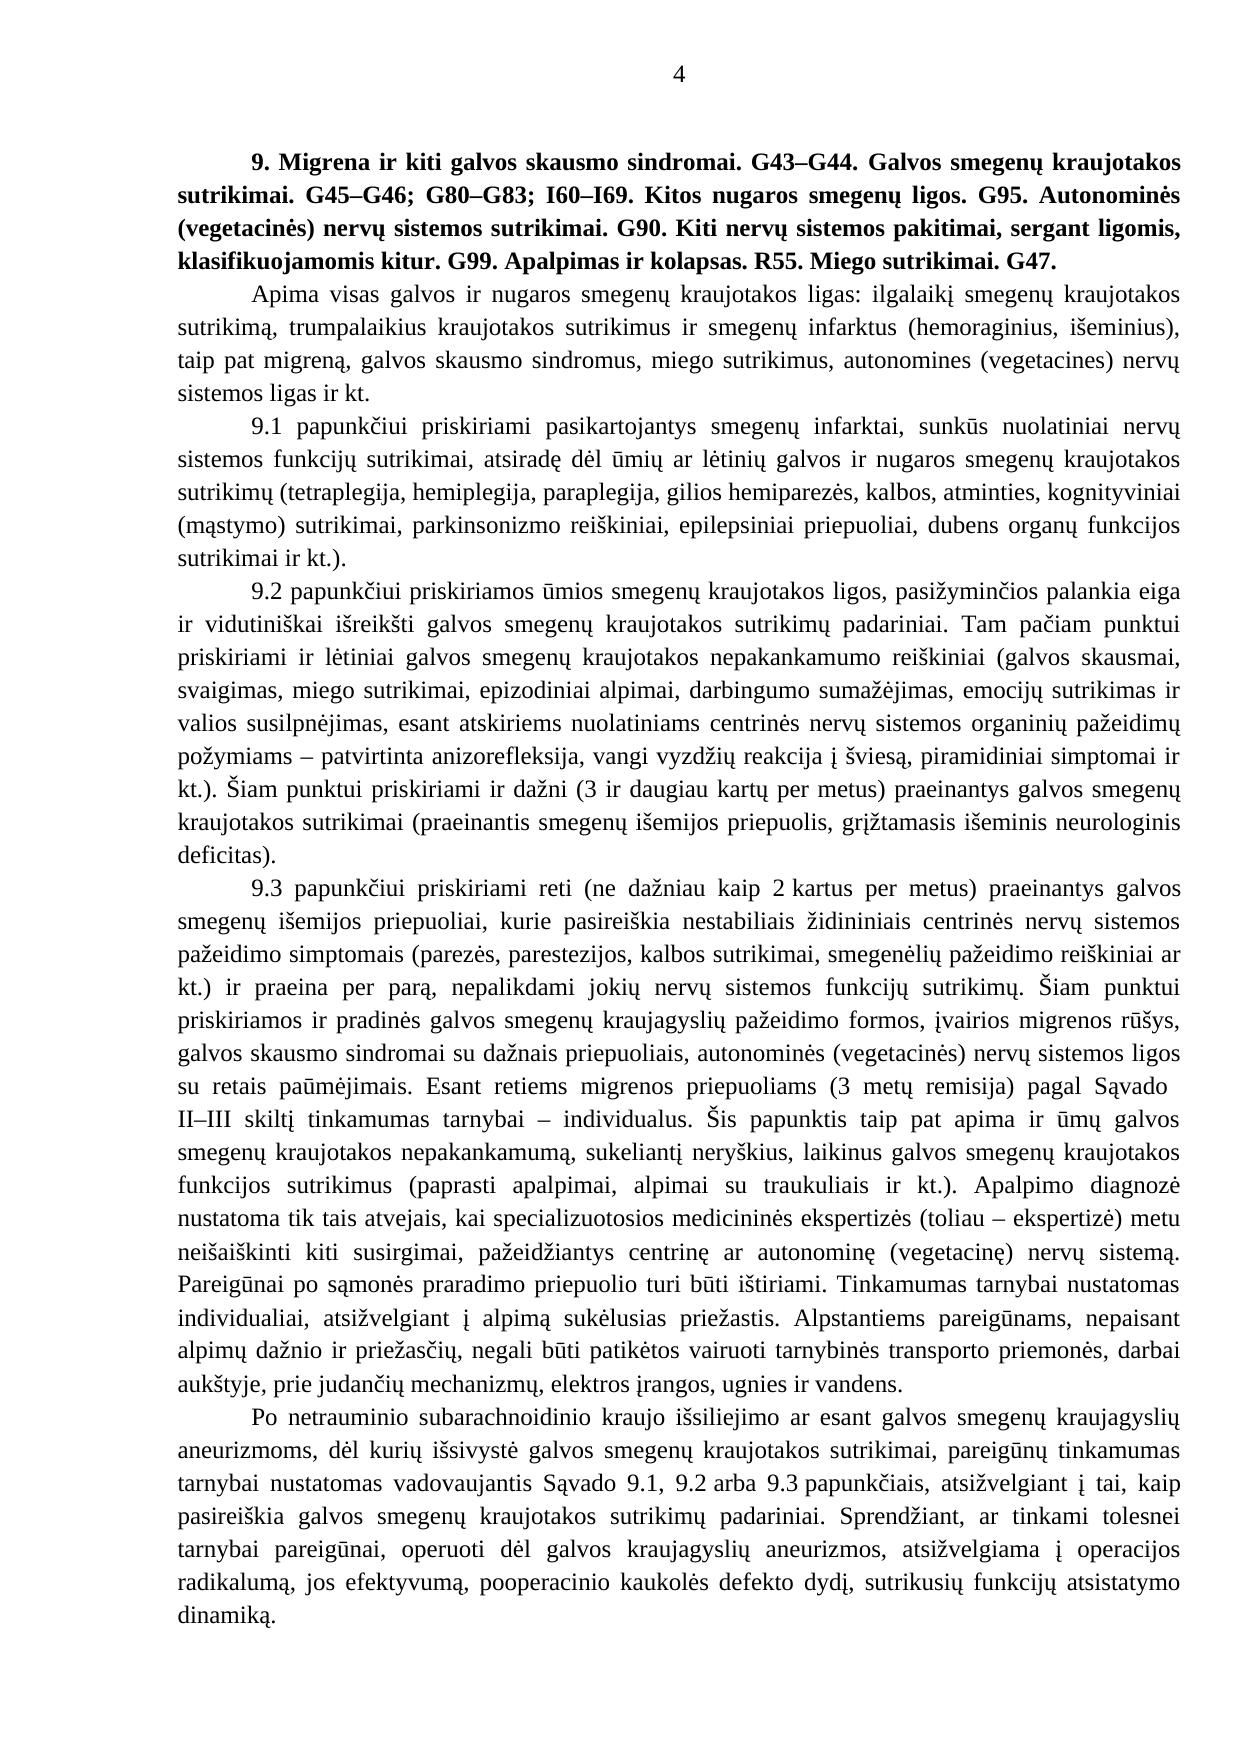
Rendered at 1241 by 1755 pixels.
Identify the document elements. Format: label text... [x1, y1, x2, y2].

text 9.3 papunkčiui priskiriami reti (ne dažniau kaip 2 kartus per metus) praeinantys galvos smegenų išemijos priepuoliai, kurie pasireiškia nestabiliais židininiais centrinės nervų sistemos pažeidimo simptomais (parezės, parestezijos, kalbos sutrikimai, smegenėlių pažeidimo reiškiniai ar kt.) ir praeina per parą, nepalikdami jokių nervų sistemos funkcijų sutrikimų. Šiam punktui priskiriamos ir pradinės galvos smegenų kraujagyslių pažeidimo formos, įvairios migrenos rūšys, galvos skausmo sindromai su dažnais priepuoliais, autonominės (vegetacinės) nervų sistemos ligos su retais paūmėjimais. Esant retiems migrenos priepuoliams (3 metų remisija) pagal Sąvado II–III skiltį tinkamumas tarnybai – individualus. Šis papunktis taip pat apima ir ūmų galvos smegenų kraujotakos nepakankamumą, sukeliantį neryškius, laikinus galvos smegenų kraujotakos funkcijos sutrikimus (paprasti apalpimai, alpimai su traukuliais ir kt.). Apalpimo diagnozė nustatoma tik tais atvejais, kai specializuotosios medicininės ekspertizės (toliau – ekspertizė) metu neišaiškinti kiti susirgimai, pažeidžiantys centrinę ar autonominę (vegetacinę) nervų sistemą. Pareigūnai po sąmonės praradimo priepuolio turi būti ištiriami. Tinkamumas tarnybai nustatomas individualiai, atsižvelgiant į alpimą sukėlusias priežastis. Alpstantiems pareigūnams, nepaisant alpimų dažnio ir priežasčių, negali būti patikėtos vairuoti tarnybinės transporto priemonės, darbai aukštyje, prie judančių mechanizmų, elektros įrangos, ugnies ir vandens. [177, 873, 1181, 1397]
text Apima visas galvos ir nugaros smegenų kraujotakos ligas: ilgalaikį smegenų kraujotakos sutrikimą, trumpalaikius kraujotakos sutrikimus ir smegenų infarktus (hemoraginius, išeminius), taip pat migreną, galvos skausmo sindromus, miego sutrikimus, autonomines (vegetacines) nervų sistemos ligas ir kt. [177, 279, 1181, 407]
text Po netrauminio subarachnoidinio kraujo išsiliejimo ar esant galvos smegenų kraujagyslių aneurizmoms, dėl kurių išsivystė galvos smegenų kraujotakos sutrikimai, pareigūnų tinkamumas tarnybai nustatomas vadovaujantis Sąvado 9.1, 9.2 arba 9.3 papunkčiais, atsižvelgiant į tai, kaip pasireiškia galvos smegenų kraujotakos sutrikimų padariniai. Sprendžiant, ar tinkami tolesnei tarnybai pareigūnai, operuoti dėl galvos kraujagyslių aneurizmos, atsižvelgiama į operacijos radikalumą, jos efektyvumą, pooperacinio kaukolės defekto dydį, sutrikusių funkcijų atsistatymo dinamiką. [177, 1402, 1181, 1628]
text 9.1 papunkčiui priskiriami pasikartojantys smegenų infarktai, sunkūs nuolatiniai nervų sistemos funkcijų sutrikimai, atsiradę dėl ūmių ar lėtinių galvos ir nugaros smegenų kraujotakos sutrikimų (tetraplegija, hemiplegija, paraplegija, gilios hemiparezės, kalbos, atminties, kognityviniai (mąstymo) sutrikimai, parkinsonizmo reiškiniai, epilepsiniai priepuoliai, dubens organų funkcijos sutrikimai ir kt.). [177, 411, 1181, 572]
text 9. Migrena ir kiti galvos skausmo sindromai. G43–G44. Galvos smegenų kraujotakos sutrikimai. G45–G46; G80–G83; I60–I69. Kitos nugaros smegenų ligos. G95. Autonominės (vegetacinės) nervų sistemos sutrikimai. G90. Kiti nervų sistemos pakitimai, sergant ligomis, klasifikuojamomis kitur. G99. Apalpimas ir kolapsas. R55. Miego sutrikimai. G47. [177, 147, 1181, 275]
text 9.2 papunkčiui priskiriamos ūmios smegenų kraujotakos ligos, pasižyminčios palankia eiga ir vidutiniškai išreikšti galvos smegenų kraujotakos sutrikimų padariniai. Tam pačiam punktui priskiriami ir lėtiniai galvos smegenų kraujotakos nepakankamumo reiškiniai (galvos skausmai, svaigimas, miego sutrikimai, epizodiniai alpimai, darbingumo sumažėjimas, emocijų sutrikimas ir valios susilpnėjimas, esant atskiriems nuolatiniams centrinės nervų sistemos organinių pažeidimų požymiams – patvirtinta anizorefleksija, vangi vyzdžių reakcija į šviesą, piramidiniai simptomai ir kt.). Šiam punktui priskiriami ir dažni (3 ir daugiau kartų per metus) praeinantys galvos smegenų kraujotakos sutrikimai (praeinantis smegenų išemijos priepuolis, grįžtamasis išeminis neurologinis deficitas). [177, 576, 1181, 869]
